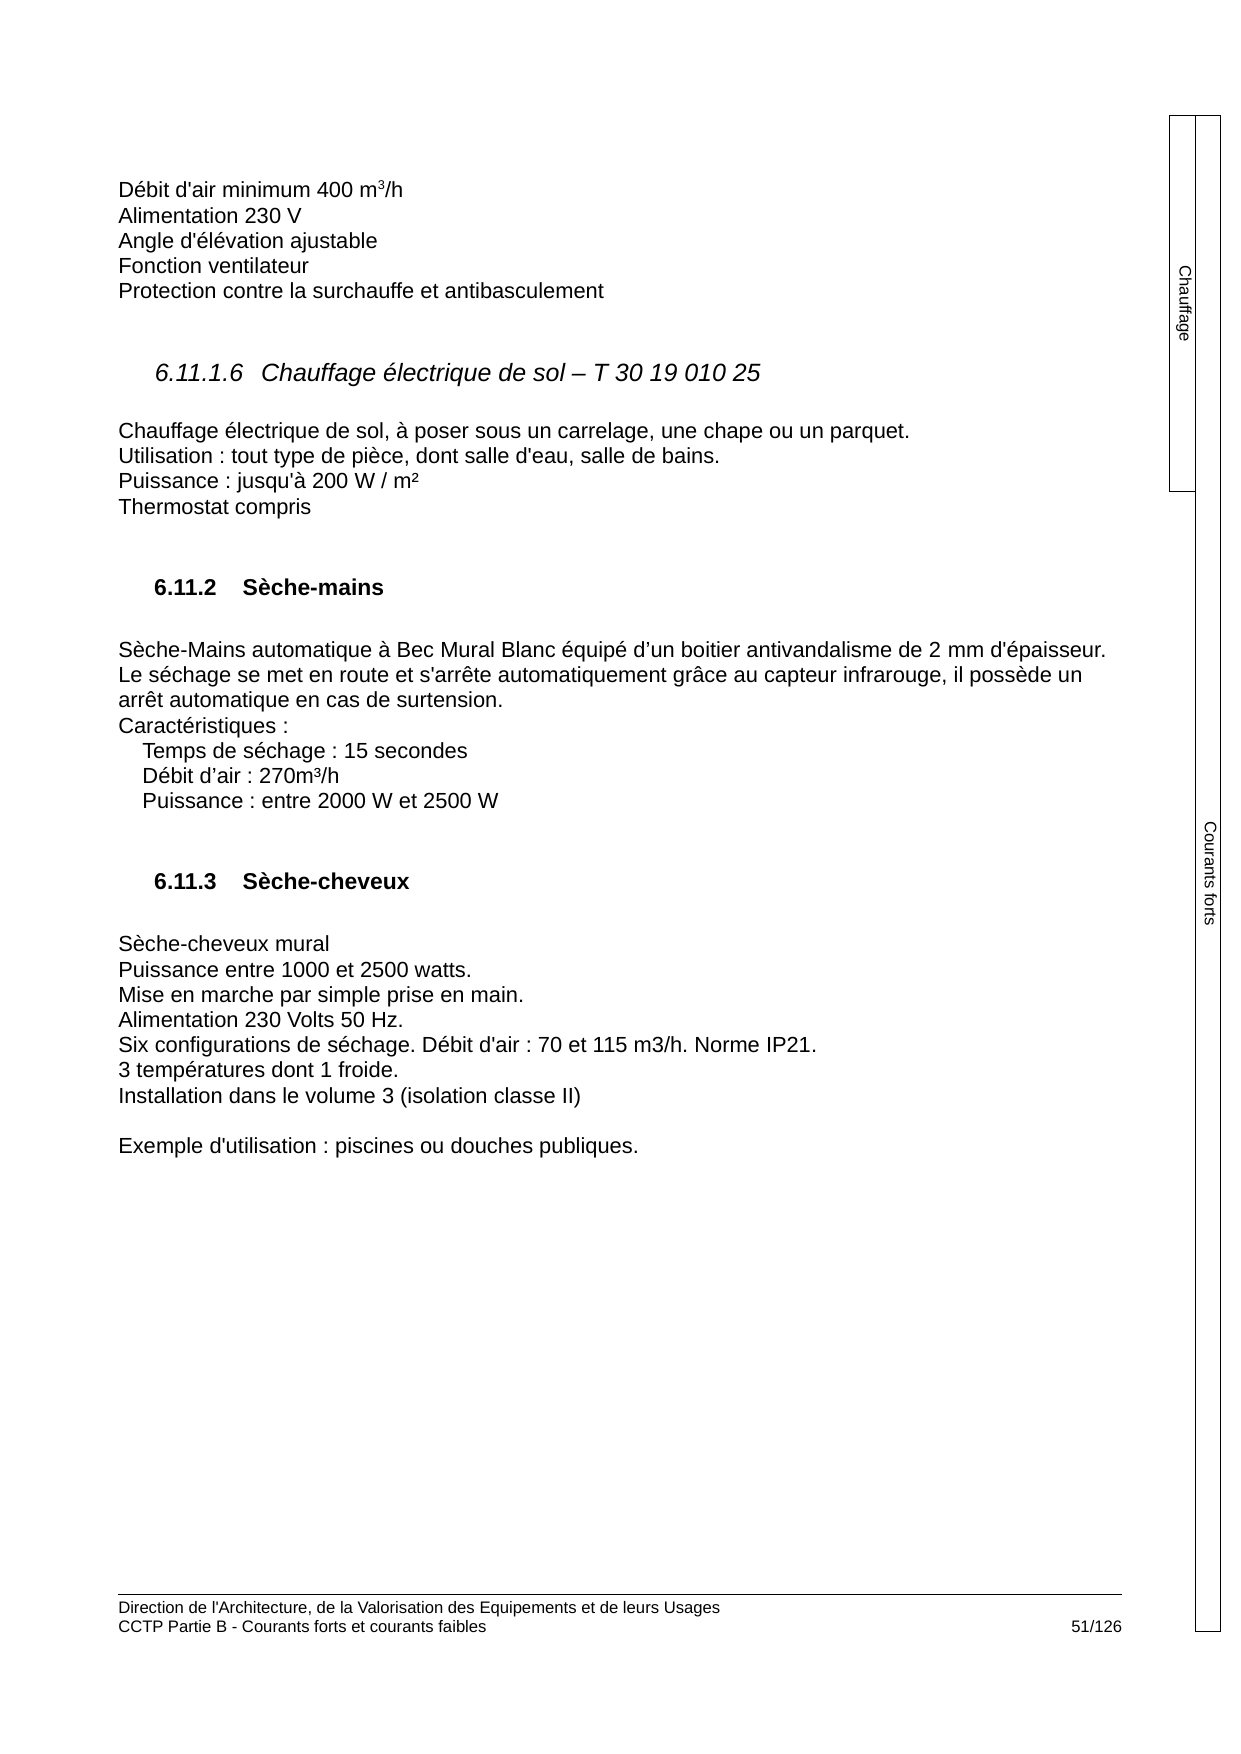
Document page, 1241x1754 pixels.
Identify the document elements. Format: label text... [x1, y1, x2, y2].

subtitle Sèche-cheveux [118, 868, 1122, 894]
text Exemple d'utilisation : piscines ou douches publiques. [118, 1133, 1122, 1158]
text Sèche-cheveux mural [118, 931, 1122, 957]
text Six configurations de séchage. Débit d'air : 70 et 115 m3/h. Norme IP21. [118, 1032, 1122, 1057]
text Alimentation 230 Volts 50 Hz. [118, 1007, 1122, 1032]
subtitle Chauffage électrique de sol – T 30 19 010 25 [118, 358, 1122, 387]
text Sèche-Mains automatique à Bec Mural Blanc équipé d’un boitier antivandalisme de 2 mm d'épaisseur. [118, 637, 1122, 662]
text Débit d'air minimum 400 m3/h [118, 177, 1122, 203]
text Fonction ventilateur [118, 253, 1122, 278]
text Puissance entre 1000 et 2500 watts. [118, 957, 1122, 982]
text Débit d’air : 270m³/h [118, 763, 1122, 788]
text Thermostat compris [118, 494, 1122, 519]
text Utilisation : tout type de pièce, dont salle d'eau, salle de bains. [118, 443, 1122, 468]
text Chauffage électrique de sol, à poser sous un carrelage, une chape ou un parquet. [118, 418, 1122, 443]
text Angle d'élévation ajustable [118, 228, 1122, 253]
subtitle Sèche-mains [118, 573, 1122, 600]
text Temps de séchage : 15 secondes [118, 738, 1122, 763]
text Puissance : entre 2000 W et 2500 W [118, 788, 1122, 813]
text 3 températures dont 1 froide. [118, 1057, 1122, 1083]
text Installation dans le volume 3 (isolation classe II) [118, 1083, 1122, 1108]
text Le séchage se met en route et s'arrête automatiquement grâce au capteur infrarouge, il possède un arrêt automatique en cas de surtension. [118, 662, 1122, 712]
text Protection contre la surchauffe et antibasculement [118, 278, 1122, 303]
text Caractéristiques : [118, 712, 1122, 738]
text Puissance : jusqu'à 200 W / m² [118, 468, 1122, 494]
text Mise en marche par simple prise en main. [118, 982, 1122, 1007]
text Alimentation 230 V [118, 203, 1122, 228]
